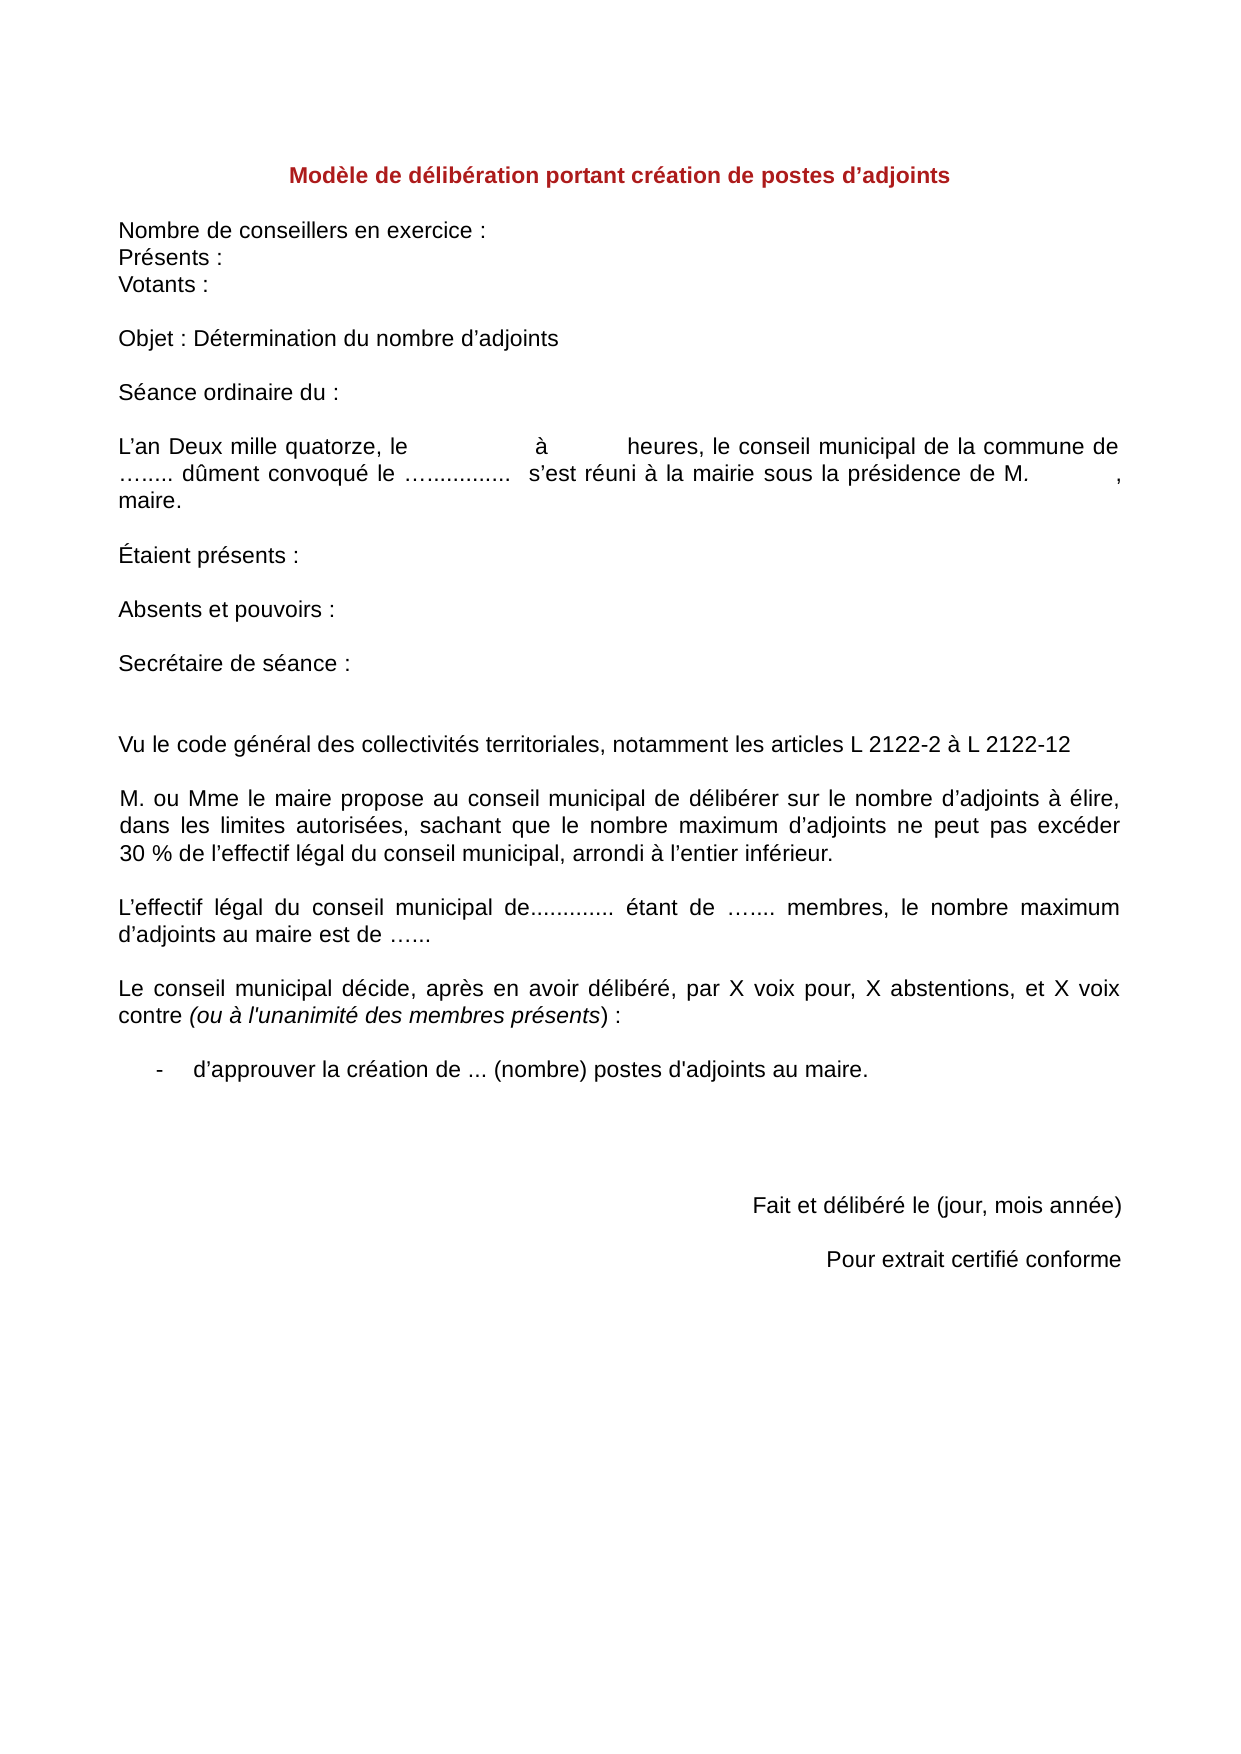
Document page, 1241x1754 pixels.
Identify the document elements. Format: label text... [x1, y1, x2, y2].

text Votants : [118, 270, 1122, 297]
text L’effectif légal du conseil municipal de............. étant de ….... membres, le nombre maximum d’adjoints au maire est de …... [118, 893, 1122, 947]
text Absents et pouvoirs : [118, 595, 1122, 622]
text Modèle de délibération portant création de postes d’adjoints [118, 162, 1122, 189]
text Présents : [118, 243, 1122, 270]
text Pour extrait certifié conforme [118, 1245, 1122, 1272]
text Étaient présents : [118, 541, 1122, 568]
list M. ou Mme le maire propose au conseil municipal de délibérer sur le nombre d’adjoints à élire, dans les limites autorisées, sachant que le nombre maximum d’adjoints ne peut pas excéder 30 % de l’effectif légal du conseil municipal, arrondi à l’entier inférieur. [118, 785, 1122, 866]
text Vu le code général des collectivités territoriales, notamment les articles L 2122-2 à L 2122-12 [118, 731, 1122, 758]
list d’approuver la création de ... (nombre) postes d'adjoints au maire. [156, 1056, 1122, 1083]
text L’an Deux mille quatorze, le à heures, le conseil municipal de la commune de …..... dûment convoqué le …............. s’est réuni à la mairie sous la présidence de M. , maire. [118, 433, 1122, 514]
text Secrétaire de séance : [118, 649, 1122, 676]
text Objet : Détermination du nombre d’adjoints [118, 324, 1122, 351]
text Le conseil municipal décide, après en avoir délibéré, par X voix pour, X abstentions, et X voix contre (ou à l'unanimité des membres présents) : [118, 974, 1122, 1028]
text Nombre de conseillers en exercice : [118, 216, 1122, 243]
text Séance ordinaire du : [118, 378, 1122, 406]
text Fait et délibéré le (jour, mois année) [118, 1191, 1122, 1218]
